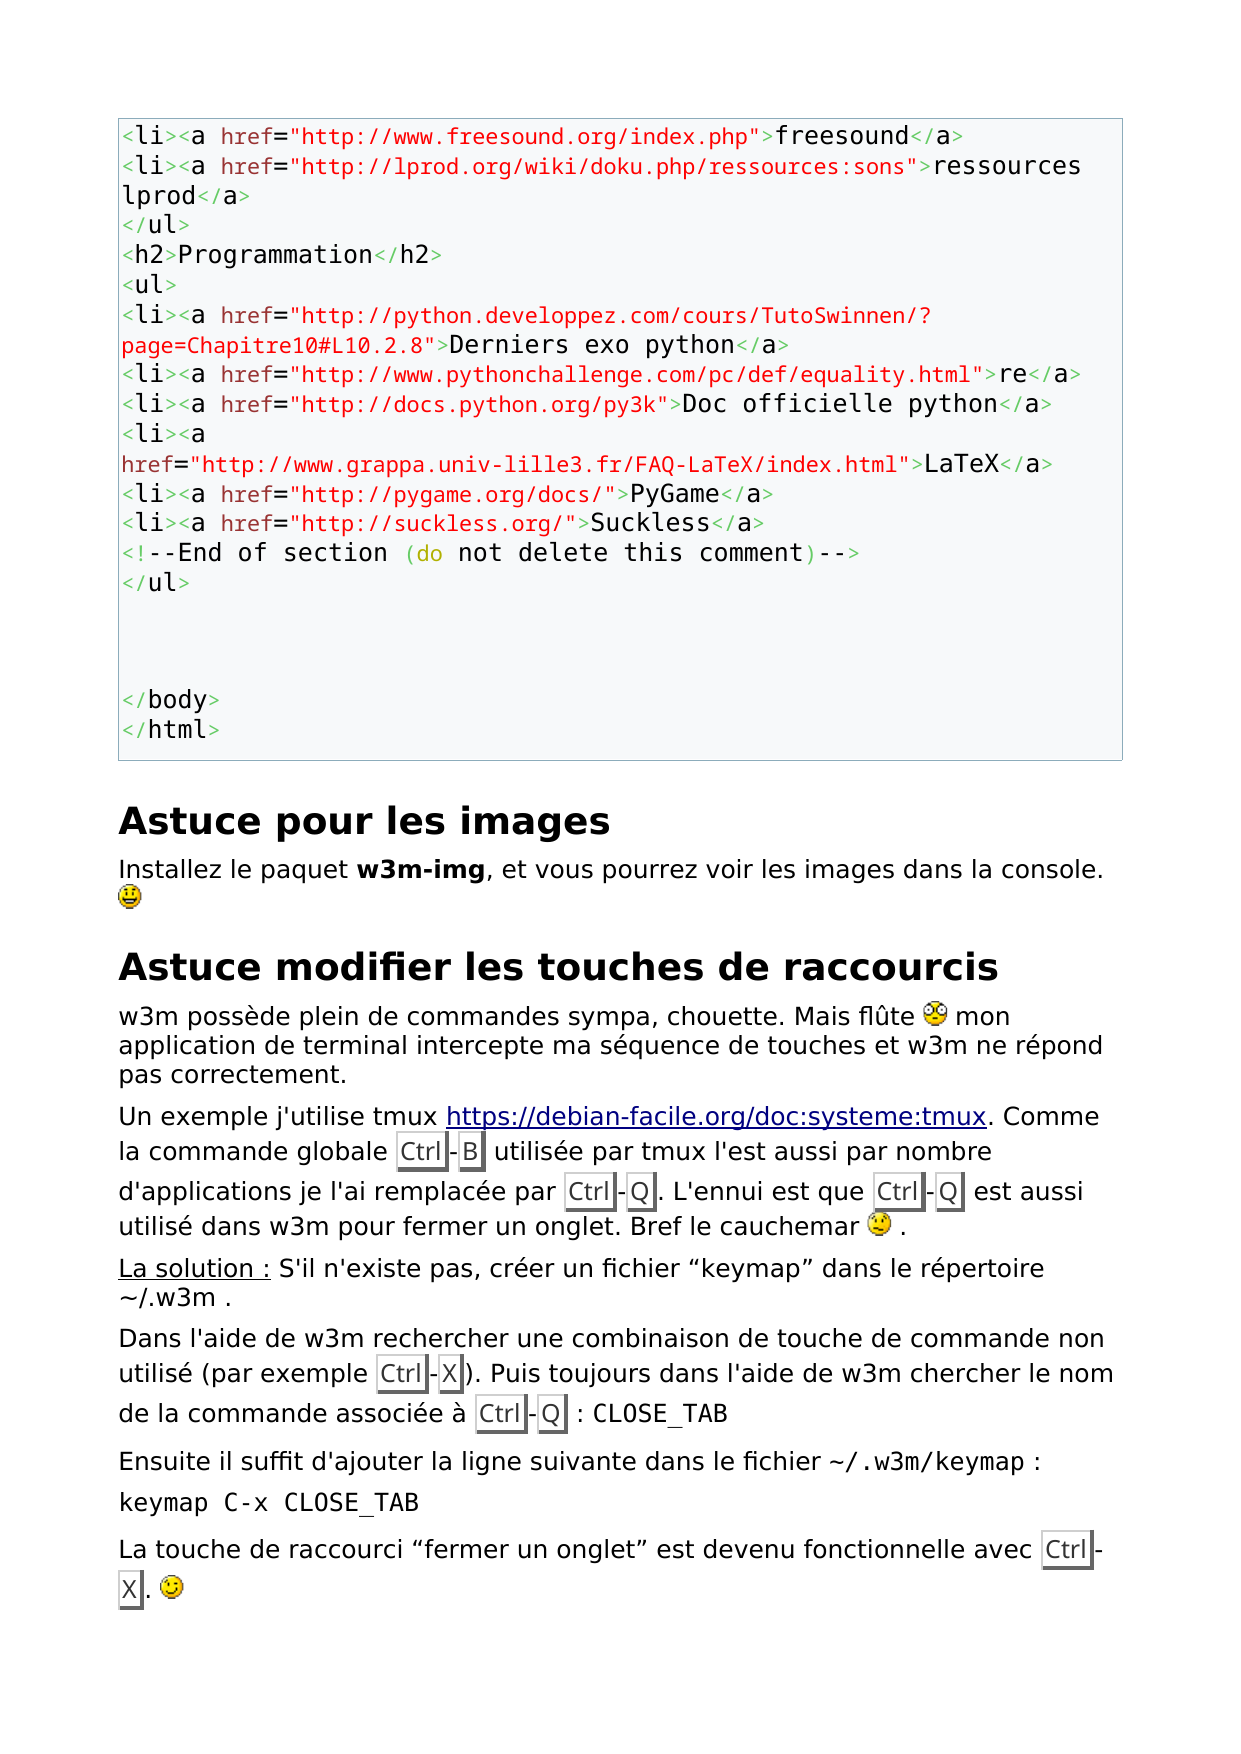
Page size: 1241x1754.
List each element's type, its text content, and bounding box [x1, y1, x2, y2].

text La touche de raccourci “fermer un onglet” est devenu fonctionnelle avec Ctrl-X. [118, 1529, 1122, 1610]
picture [867, 1211, 892, 1236]
text Installez le paquet w3m-img, et vous pourrez voir les images dans la console. [118, 856, 1122, 908]
text Dans l'aide de w3m rechercher une combinaison de touche de commande non utilisé (par exemple Ctrl-X). Puis toujours dans l'aide de w3m chercher le nom de la commande associée à Ctrl-Q : CLOSE_TAB [118, 1324, 1122, 1434]
text Ensuite il suffit d'ajouter la ligne suivante dans le fichier ~/.w3m/keymap : [118, 1447, 1122, 1476]
subtitle Astuce modifier les touches de raccourcis [118, 946, 1122, 989]
picture [118, 884, 142, 909]
text w3m possède plein de commandes sympa, chouette. Mais flûte mon application de terminal intercepte ma séquence de touches et w3m ne répond pas correctement. [118, 1002, 1122, 1089]
subtitle Astuce pour les images [118, 799, 1122, 843]
picture [160, 1575, 184, 1599]
table_header <li><a href="http://www.freesound.org/index.php">freesound</a> <li><a href="http://lprod.org/wiki/doku.php/ressources:sons">ressources lprod</a> </ul> <h2>Programmation</h2> <ul> <li><a href="http://python.developpez.com/cours/TutoSwinnen/?page=Chapitre10#L10.2.8">Derniers exo python</a> <li><a href="http://www.pythonchallenge.com/pc/def/equality.html">re</a> <li><a href="http://docs.python.org/py3k">Doc officielle python</a> <li><a href="http://www.grappa.univ-lille3.fr/FAQ-LaTeX/index.html">LaTeX</a> <li><a href="http://pygame.org/docs/">PyGame</a> <li><a href="http://suckless.org/">Suckless</a> <!--End of section (do not delete this comment)--> </ul> </body> </html> [119, 119, 1122, 759]
picture [923, 1001, 948, 1026]
text Un exemple j'utilise tmux https://debian-facile.org/doc:systeme:tmux. Comme la commande globale Ctrl-B utilisée par tmux l'est aussi par nombre d'applications je l'ai remplacée par Ctrl-Q. L'ennui est que Ctrl-Q est aussi utilisé dans w3m pour fermer un onglet. Bref le cauchemar . [118, 1102, 1122, 1241]
text La solution : S'il n'existe pas, créer un fichier “keymap” dans le répertoire ~/.w3m . [118, 1254, 1122, 1312]
text keymap C-x CLOSE_TAB [118, 1488, 1122, 1518]
